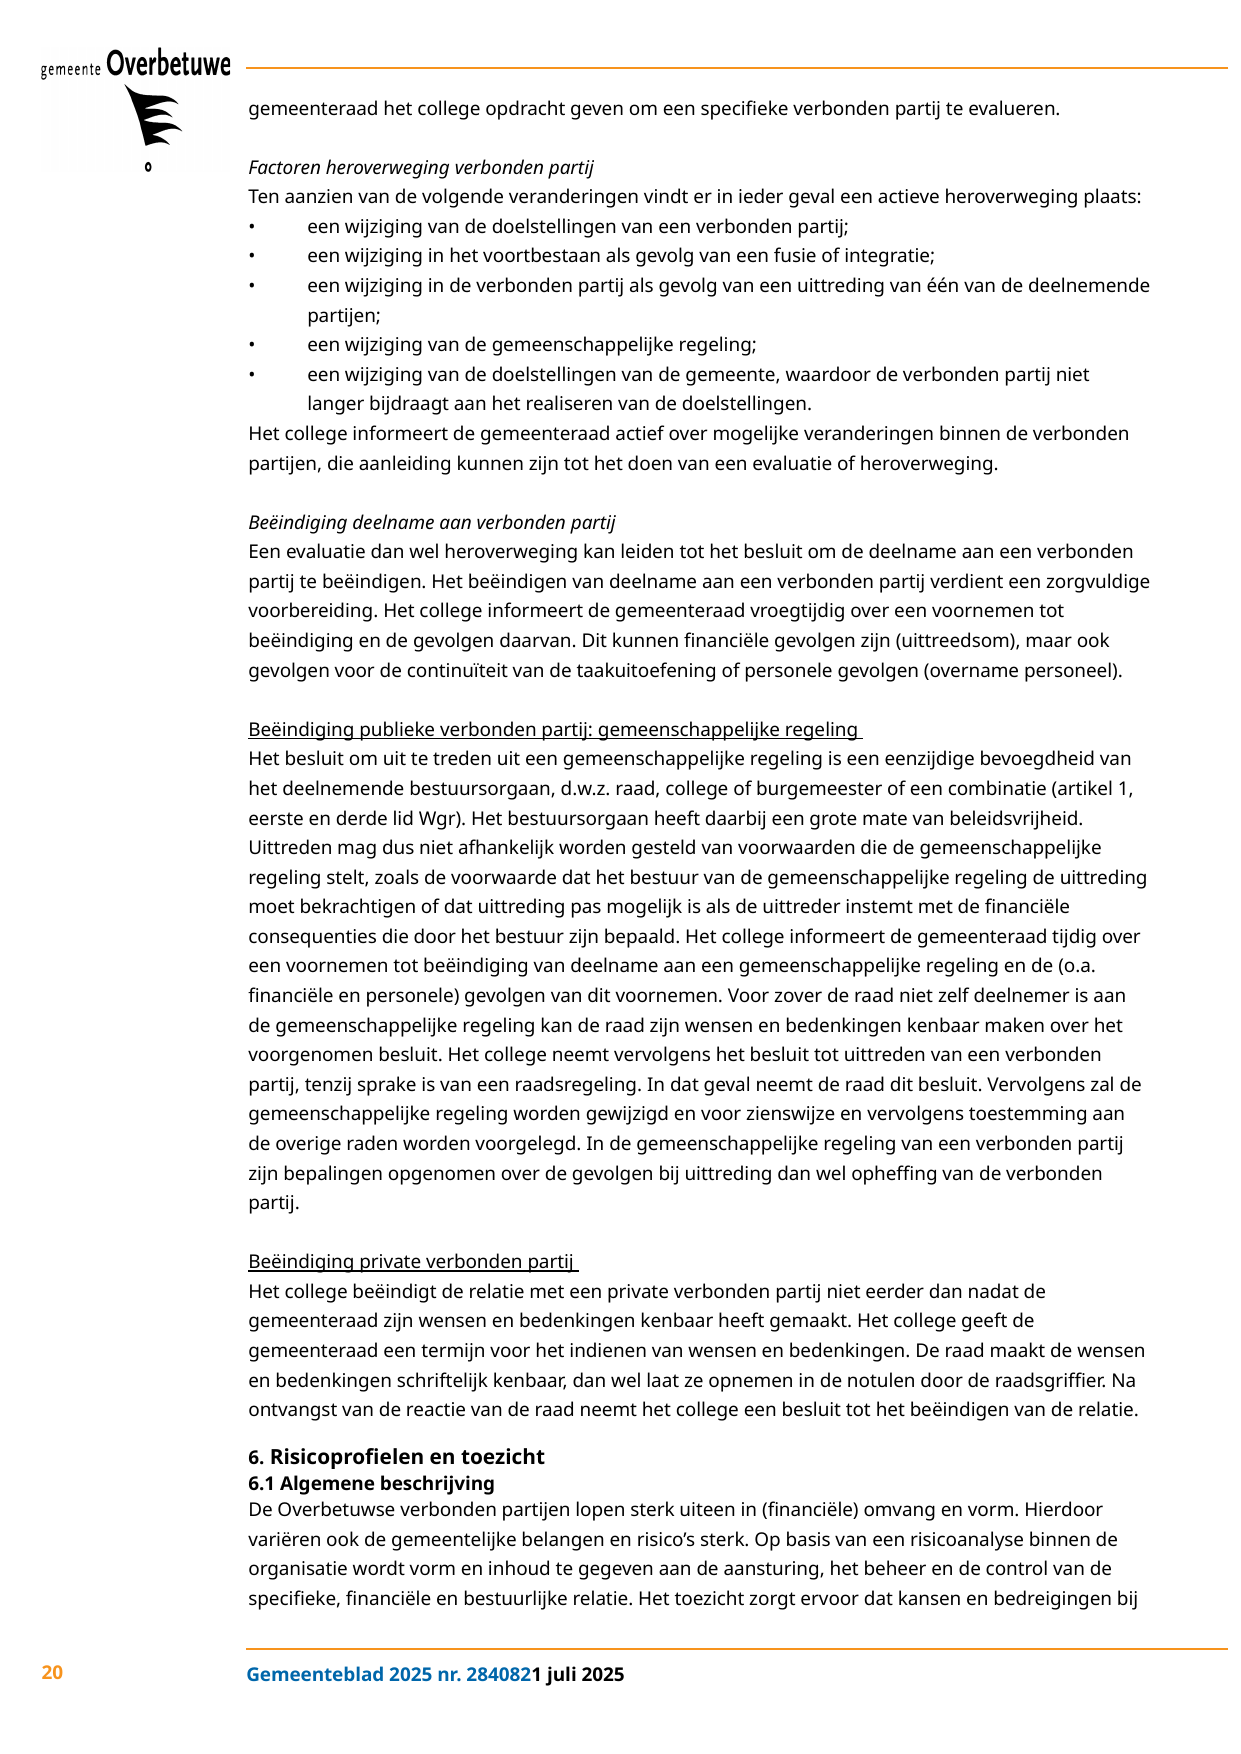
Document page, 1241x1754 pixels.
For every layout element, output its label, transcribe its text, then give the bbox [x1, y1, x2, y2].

text Een evaluatie dan wel heroverweging kan leiden tot het besluit om de deelname aan een verbonden partij te beëindigen. Het beëindigen van deelname aan een verbonden partij verdient een zorgvuldige voorbereiding. Het college informeert de gemeenteraad vroegtijdig over een voornemen tot beëindiging en de gevolgen daarvan. Dit kunnen financiële gevolgen zijn (uittreedsom), maar ook gevolgen voor de continuïteit van de taakuitoefening of personele gevolgen (overname personeel). [248, 538, 1152, 683]
text Het college beëindigt de relatie met een private verbonden partij niet eerder dan nadat de gemeenteraad zijn wensen en bedenkingen kenbaar heeft gemaakt. Het college geeft de gemeenteraad een termijn voor het indienen van wensen en bedenkingen. De raad maakt de wensen en bedenkingen schriftelijk kenbaar, dan wel laat ze opnemen in de notulen door de raadsgriffier. Na ontvangst van de reactie van de raad neemt het college een besluit tot het beëindigen van de relatie. [248, 1278, 1152, 1422]
text Ten aanzien van de volgende veranderingen vindt er in ieder geval een actieve heroverweging plaats: [248, 183, 1152, 209]
text Beëindiging private verbonden partij [248, 1248, 1152, 1274]
text 6.1 Algemene beschrijving [248, 1471, 1152, 1496]
list een wijziging in de verbonden partij als gevolg van een uittreding van één van de deelnemende partijen; [248, 272, 1152, 328]
text Het college informeert de gemeenteraad actief over mogelijke veranderingen binnen de verbonden partijen, die aanleiding kunnen zijn tot het doen van een evaluatie of heroverweging. [248, 420, 1152, 476]
picture [41, 47, 231, 172]
text De Overbetuwse verbonden partijen lopen sterk uiteen in (financiële) omvang en vorm. Hierdoor variëren ook de gemeentelijke belangen en risico’s sterk. Op basis van een risicoanalyse binnen de organisatie wordt vorm en inhoud te gegeven aan de aansturing, het beheer en de control van de specifieke, financiële en bestuurlijke relatie. Het toezicht zorgt ervoor dat kansen en bedreigingen bij [248, 1496, 1152, 1611]
text Beëindiging publieke verbonden partij: gemeenschappelijke regeling [248, 716, 1152, 742]
list een wijziging van de doelstellingen van de gemeente, waardoor de verbonden partij niet langer bijdraagt aan het realiseren van de doelstellingen. [248, 361, 1152, 416]
text 6. Risicoprofielen en toezicht [248, 1442, 1152, 1471]
list een wijziging van de doelstellingen van een verbonden partij; [248, 213, 1152, 239]
list een wijziging in het voortbestaan als gevolg van een fusie of integratie; [248, 243, 1152, 268]
text gemeenteraad het college opdracht geven om een specifieke verbonden partij te evalueren. [248, 95, 1152, 121]
text Beëindiging deelname aan verbonden partij [248, 509, 1152, 535]
text Factoren heroverweging verbonden partij [248, 154, 1152, 180]
list een wijziging van de gemeenschappelijke regeling; [248, 331, 1152, 357]
text Het besluit om uit te treden uit een gemeenschappelijke regeling is een eenzijdige bevoegdheid van het deelnemende bestuursorgaan, d.w.z. raad, college of burgemeester of een combinatie (artikel 1, eerste en derde lid Wgr). Het bestuursorgaan heeft daarbij een grote mate van beleidsvrijheid. Uittreden mag dus niet afhankelijk worden gesteld van voorwaarden die de gemeenschappelijke regeling stelt, zoals de voorwaarde dat het bestuur van de gemeenschappelijke regeling de uittreding moet bekrachtigen of dat uittreding pas mogelijk is als de uittreder instemt met de financiële consequenties die door het bestuur zijn bepaald. Het college informeert de gemeenteraad tijdig over een voornemen tot beëindiging van deelname aan een gemeenschappelijke regeling en de (o.a. financiële en personele) gevolgen van dit voornemen. Voor zover de raad niet zelf deelnemer is aan de gemeenschappelijke regeling kan de raad zijn wensen en bedenkingen kenbaar maken over het voorgenomen besluit. Het college neemt vervolgens het besluit tot uittreden van een verbonden partij, tenzij sprake is van een raadsregeling. In dat geval neemt de raad dit besluit. Vervolgens zal de gemeenschappelijke regeling worden gewijzigd en voor zienswijze en vervolgens toestemming aan de overige raden worden voorgelegd. In de gemeenschappelijke regeling van een verbonden partij zijn bepalingen opgenomen over de gevolgen bij uittreding dan wel opheffing van de verbonden partij. [248, 746, 1152, 1215]
